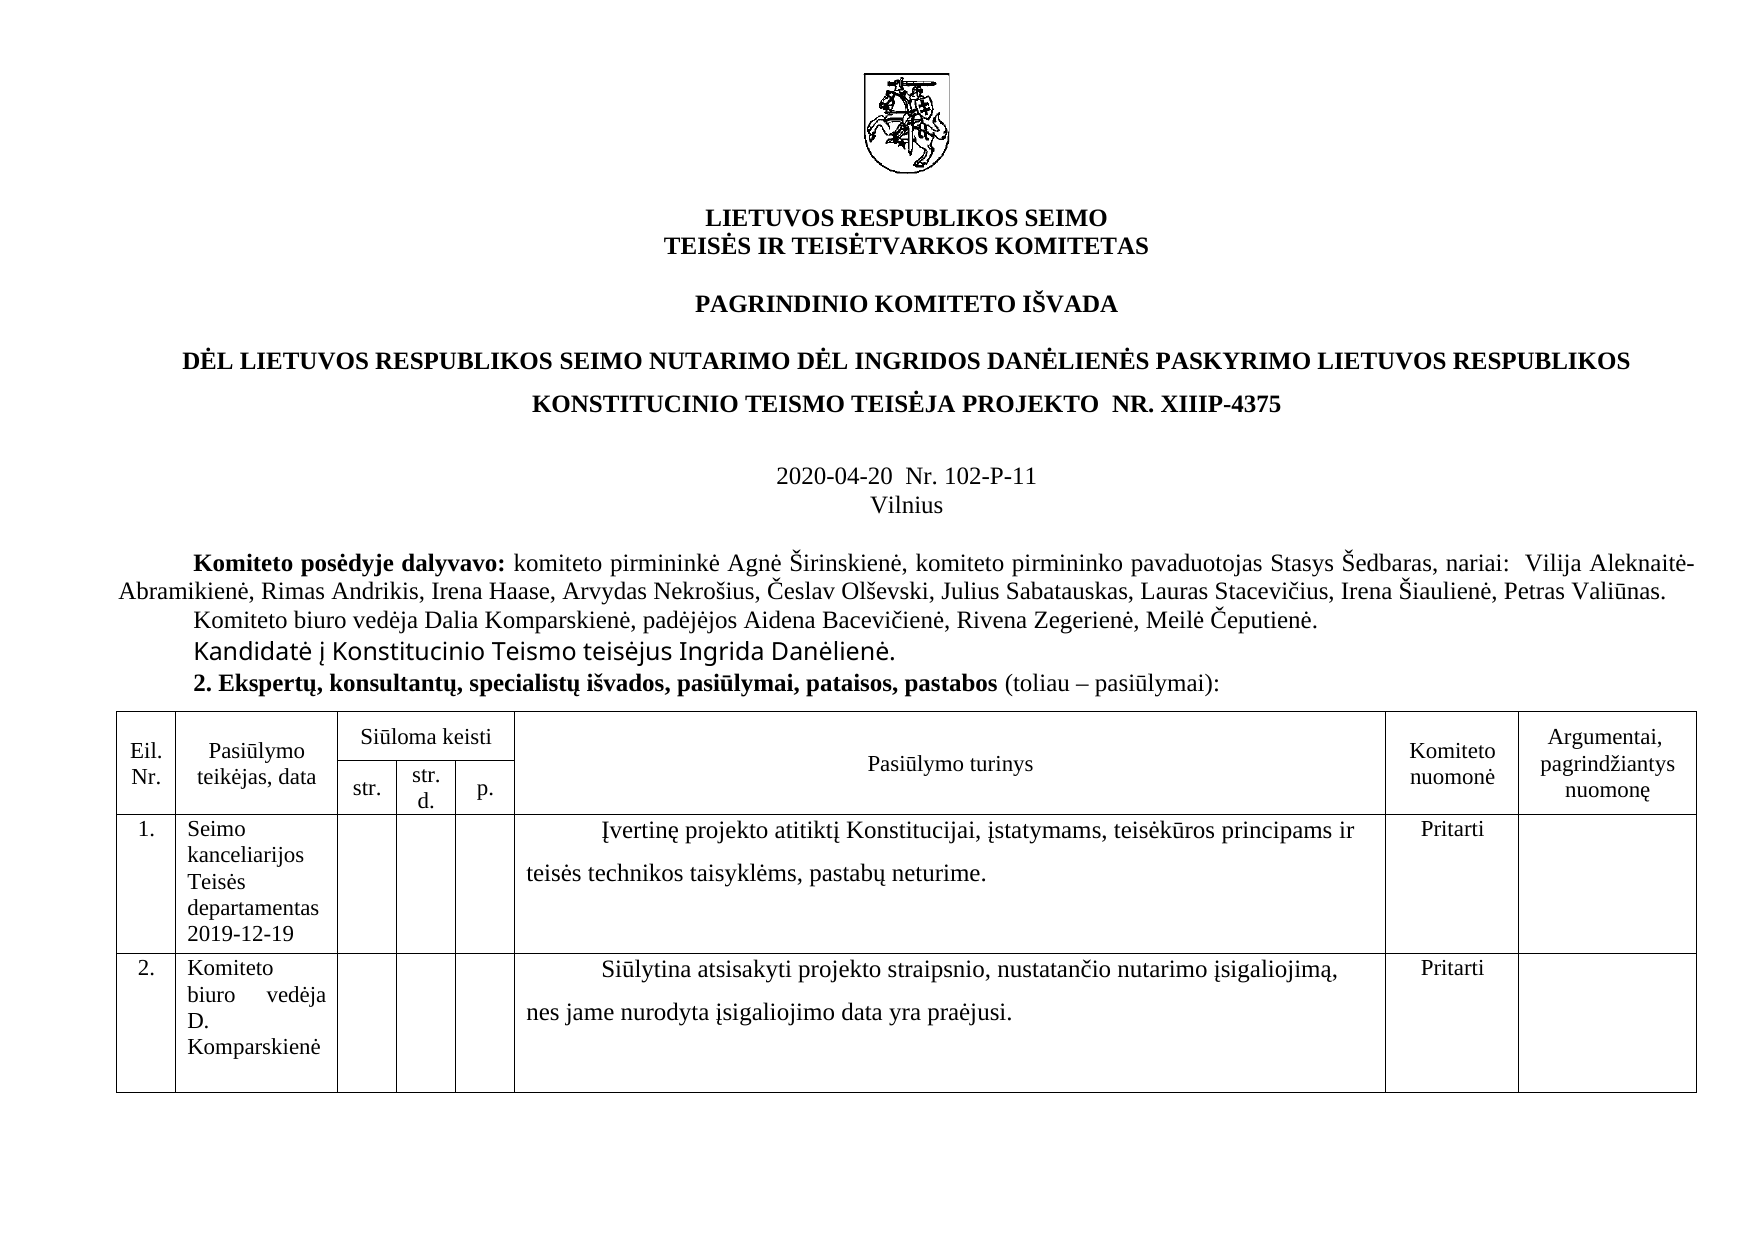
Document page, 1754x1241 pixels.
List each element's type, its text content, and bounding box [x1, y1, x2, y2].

table_cell p. [456, 761, 514, 814]
table_header Pasiūlymo turinys [515, 712, 1385, 814]
table_cell 2. [117, 954, 175, 1092]
text 2. Ekspertų, konsultantų, specialistų išvados, pasiūlymai, pataisos, pastabos (toliau – pasiūlymai): [118, 668, 1695, 697]
text DĖL LIETUVOS RESPUBLIKOS SEIMO NUTARIMO DĖL INGRIDOS DANĖLIENĖS PASKYRIMO LIETUVOS RESPUBLIKOS KONSTITUCINIO TEISMO TEISĖJA PROJEKTO NR. XIIIP-4375 [118, 346, 1695, 418]
text Kandidatė į Konstitucinio Teismo teisėjus Ingrida Danėlienė. [118, 634, 1695, 668]
table_cell [397, 954, 455, 1092]
text Vilnius [118, 490, 1695, 519]
table_header Pasiūlymo teikėjas, data [176, 712, 337, 814]
table_header Siūloma keisti [338, 712, 514, 760]
table_cell [456, 954, 514, 1092]
table_cell Seimo kanceliarijos Teisės departamentas 2019-12-19 [176, 815, 337, 953]
text PAGRINDINIO KOMITETO IŠVADA [118, 289, 1695, 318]
table_cell str. [338, 761, 396, 814]
table_cell Pritarti [1386, 954, 1518, 1092]
table_header Eil. Nr. [117, 712, 175, 814]
table_cell str. d. [397, 761, 455, 814]
text Komiteto posėdyje dalyvavo: komiteto pirmininkė Agnė Širinskienė, komiteto pirmininko pavaduotojas Stasys Šedbaras, nariai: Vilija Aleknaitė-Abramikienė, Rimas Andrikis, Irena Haase, Arvydas Nekrošius, Česlav Olševski, Julius Sabatauskas, Lauras Stacevičius, Irena Šiaulienė, Petras Valiūnas. [118, 548, 1695, 605]
table_header Komiteto nuomonė [1386, 712, 1518, 814]
table_cell 1. [117, 815, 175, 953]
table_cell [338, 954, 396, 1092]
table_cell Pritarti [1386, 815, 1518, 953]
table_cell [1519, 954, 1696, 1092]
table_cell [338, 815, 396, 953]
table_cell [1519, 815, 1696, 953]
text LIETUVOS RESPUBLIKOS SEIMO [118, 203, 1695, 231]
table_cell Komiteto biuro vedėja D. Komparskienė [176, 954, 337, 1092]
table_cell Įvertinę projekto atitiktį Konstitucijai, įstatymams, teisėkūros principams ir teisės technikos taisyklėms, pastabų neturime. [515, 815, 1385, 953]
text Komiteto biuro vedėja Dalia Komparskienė, padėjėjos Aidena Bacevičienė, Rivena Zegerienė, Meilė Čeputienė. [118, 605, 1695, 634]
text Teisės ir teisėtvarkos komitetas [118, 231, 1695, 260]
table_cell [397, 815, 455, 953]
table_cell [456, 815, 514, 953]
table_header Argumentai, pagrindžiantys nuomonę [1519, 712, 1696, 814]
text 2020-04-20 Nr. 102-P-11 [118, 461, 1695, 490]
table_cell Siūlytina atsisakyti projekto straipsnio, nustatančio nutarimo įsigaliojimą, nes jame nurodyta įsigaliojimo data yra praėjusi. [515, 954, 1385, 1092]
